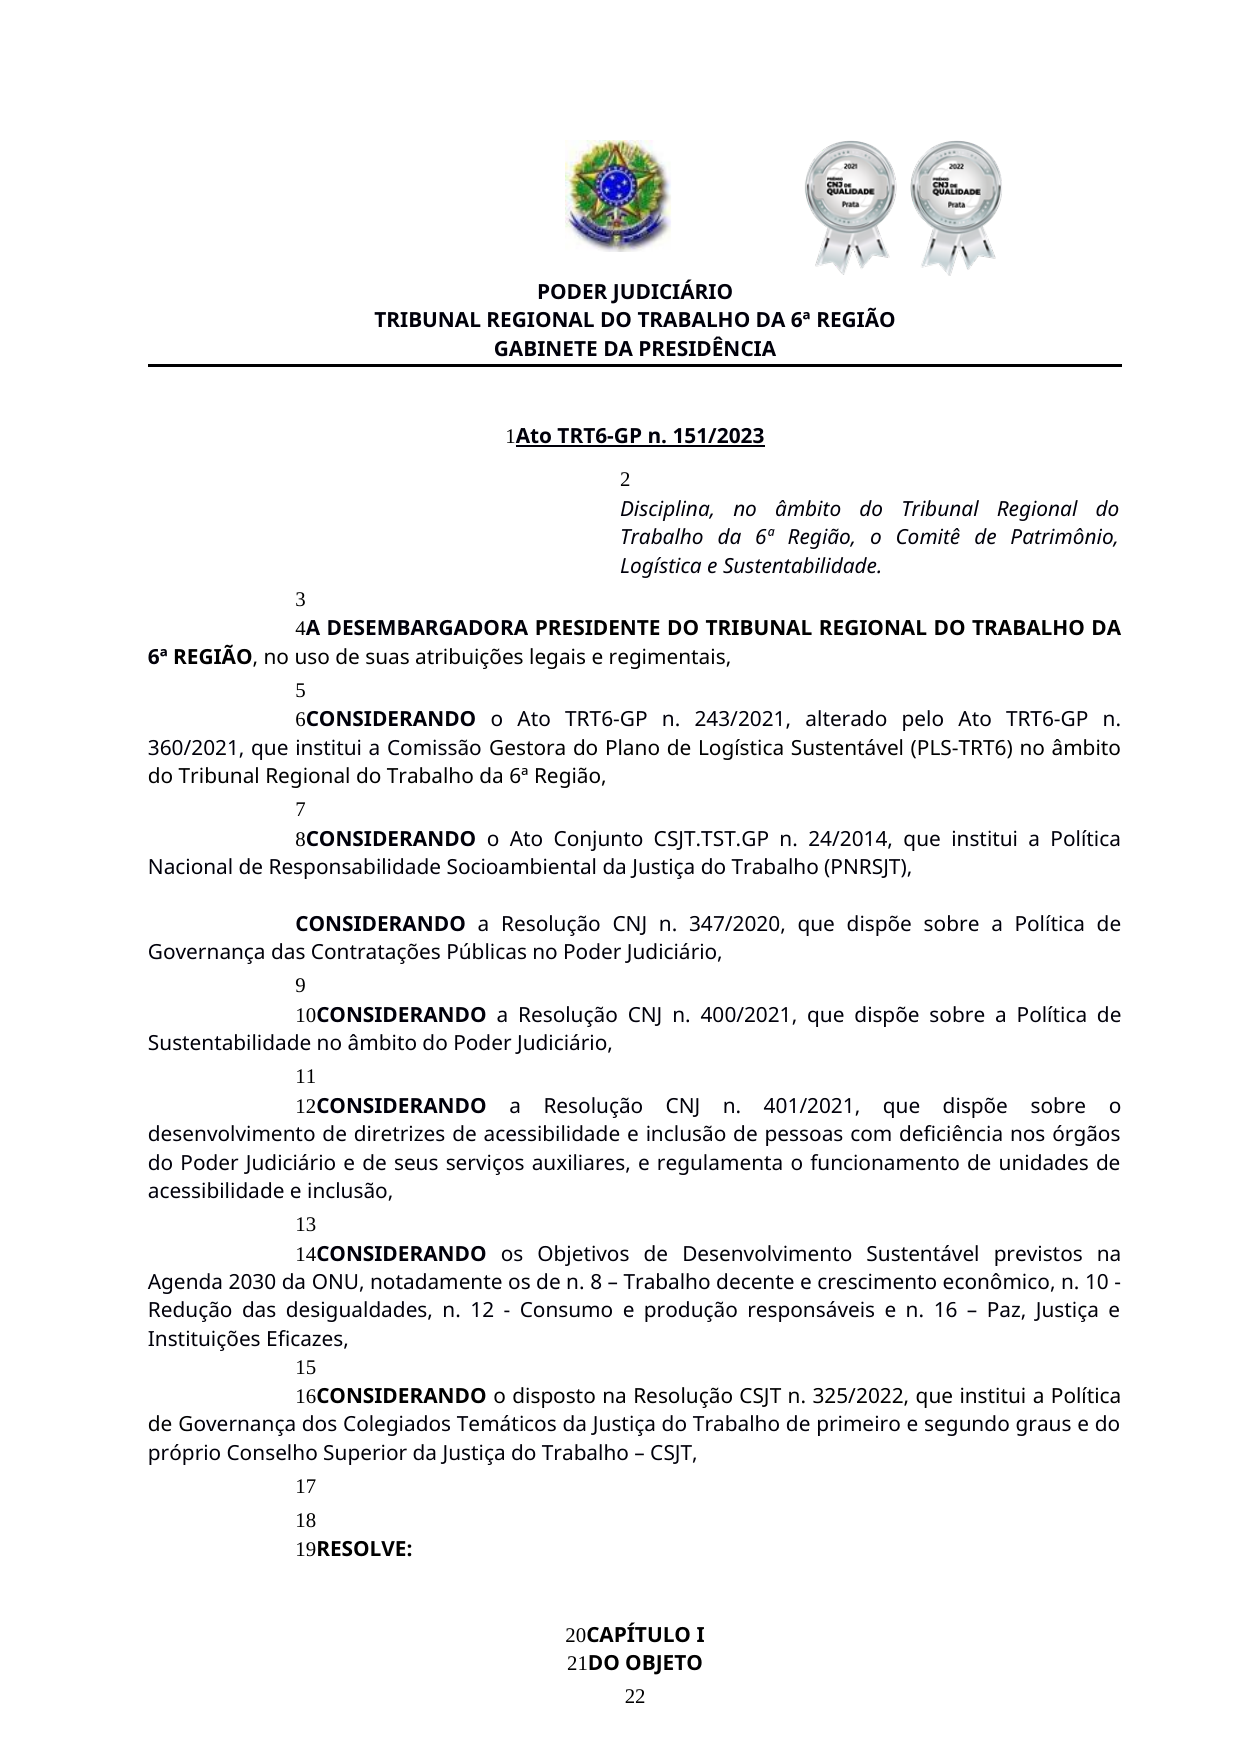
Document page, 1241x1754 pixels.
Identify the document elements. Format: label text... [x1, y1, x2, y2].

list CONSIDERANDO o Ato TRT6-GP n. 243/2021, alterado pelo Ato TRT6-GP n. 360/2021, que institui a Comissão Gestora do Plano de Logística Sustentável (PLS-TRT6) no âmbito do Tribunal Regional do Trabalho da 6ª Região, [148, 704, 1122, 790]
list CONSIDERANDO o Ato Conjunto CSJT.TST.GP n. 24/2014, que institui a Política Nacional de Responsabilidade Socioambiental da Justiça do Trabalho (PNRSJT), [148, 824, 1122, 881]
list RESOLVE: [148, 1534, 1122, 1563]
list A DESEMBARGADORA PRESIDENTE DO TRIBUNAL REGIONAL DO TRABALHO DA 6ª REGIÃO, no uso de suas atribuições legais e regimentais, [148, 613, 1122, 670]
list DO OBJETO [148, 1648, 1122, 1677]
list CONSIDERANDO o disposto na Resolução CSJT n. 325/2022, que institui a Política de Governança dos Colegiados Temáticos da Justiça do Trabalho de primeiro e segundo graus e do próprio Conselho Superior da Justiça do Trabalho – CSJT, [148, 1381, 1122, 1466]
list CAPÍTULO I [148, 1620, 1122, 1648]
list CONSIDERANDO a Resolução CNJ n. 400/2021, que dispõe sobre a Política de Sustentabilidade no âmbito do Poder Judiciário, [148, 1000, 1122, 1057]
list Ato TRT6-GP n. 151/2023 [148, 421, 1122, 449]
text CONSIDERANDO a Resolução CNJ n. 347/2020, que dispõe sobre a Política de Governança das Contratações Públicas no Poder Judiciário, [148, 909, 1122, 966]
text Disciplina, no âmbito do Tribunal Regional do Trabalho da 6ª Região, o Comitê de Patrimônio, Logística e Sustentabilidade. [620, 494, 1122, 579]
list CONSIDERANDO os Objetivos de Desenvolvimento Sustentável previstos na Agenda 2030 da ONU, notadamente os de n. 8 – Trabalho decente e crescimento econômico, n. 10 - Redução das desigualdades, n. 12 - Consumo e produção responsáveis e n. 16 – Paz, Justiça e Instituições Eficazes, [148, 1239, 1122, 1352]
list CONSIDERANDO a Resolução CNJ n. 401/2021, que dispõe sobre o desenvolvimento de diretrizes de acessibilidade e inclusão de pessoas com deficiência nos órgãos do Poder Judiciário e de seus serviços auxiliares, e regulamenta o funcionamento de unidades de acessibilidade e inclusão, [148, 1091, 1122, 1205]
